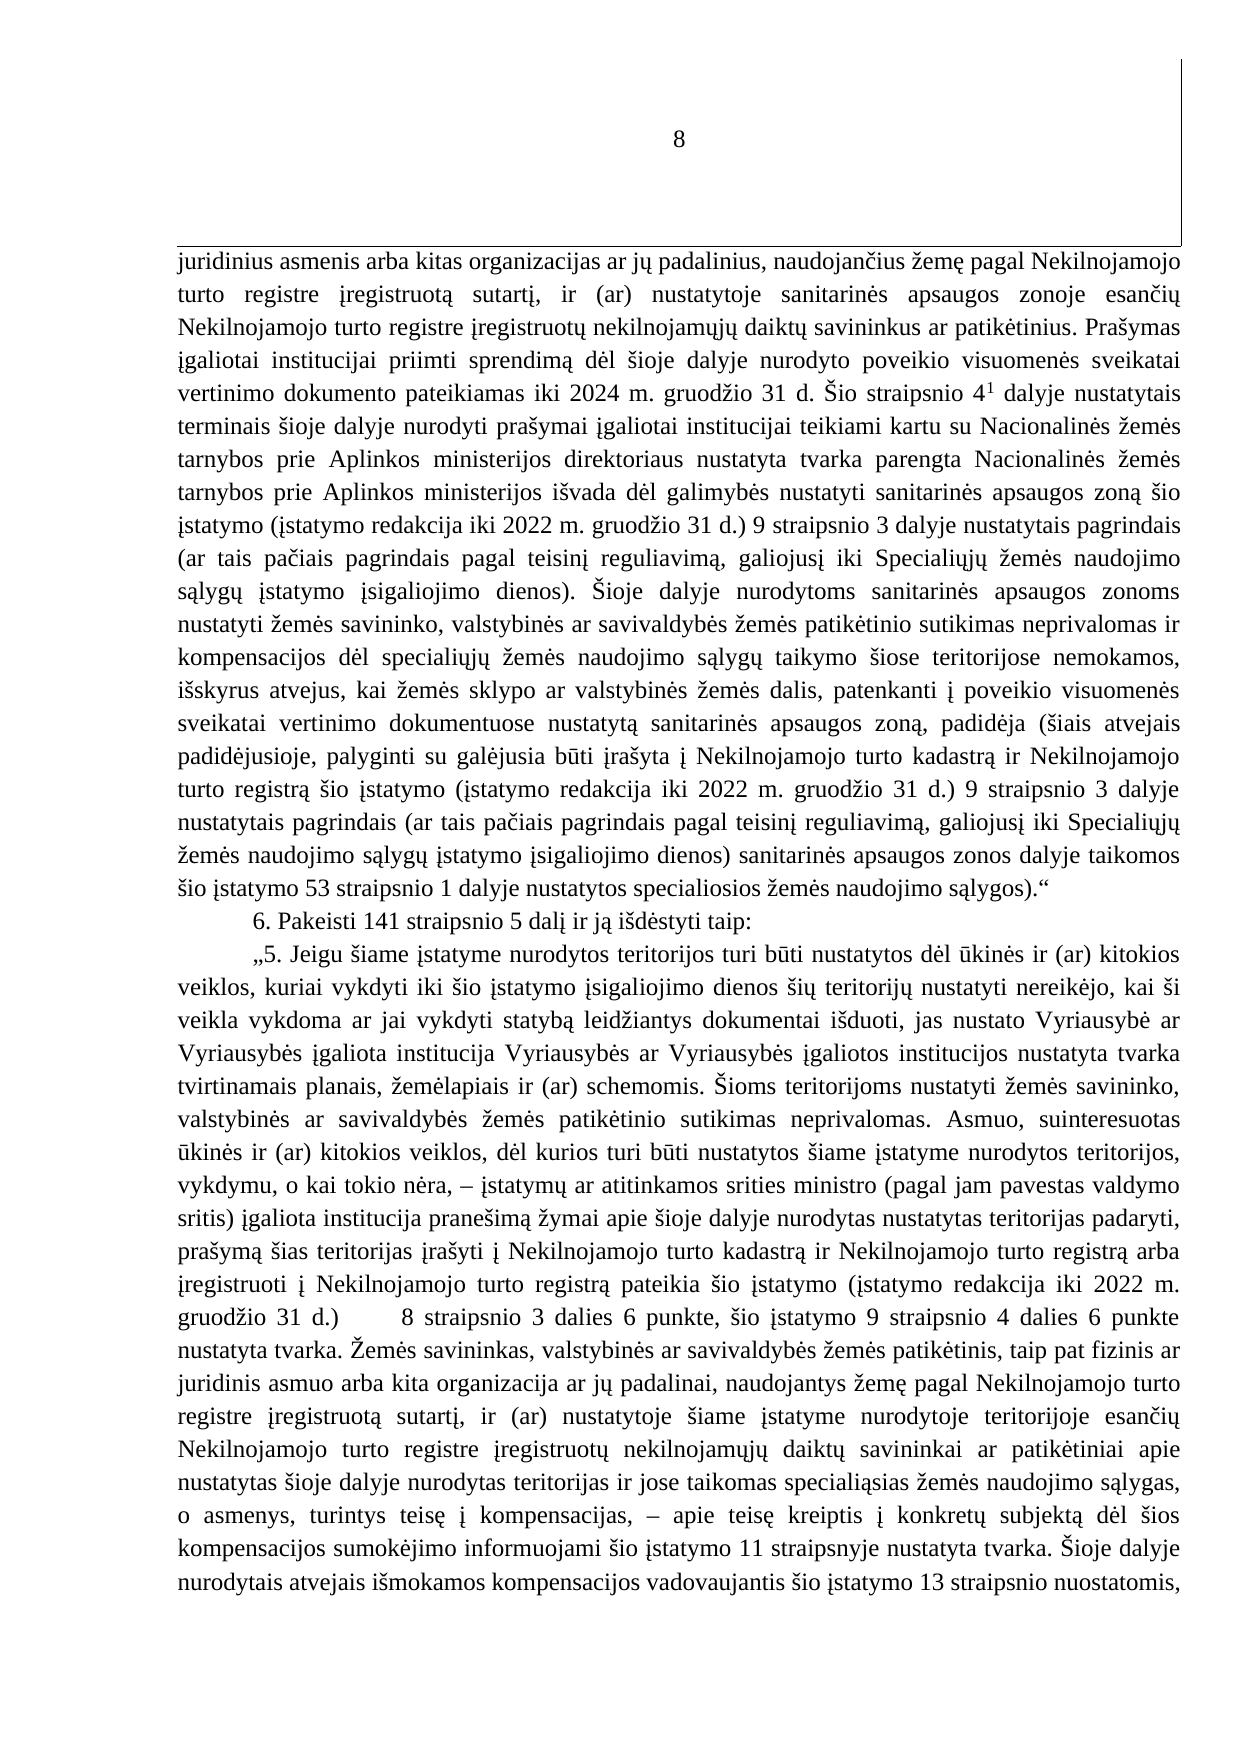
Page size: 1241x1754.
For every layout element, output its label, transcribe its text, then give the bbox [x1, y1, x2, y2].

text 6. Pakeisti 141 straipsnio 5 dalį ir ją išdėstyti taip: [177, 906, 1181, 935]
text juridinius asmenis arba kitas organizacijas ar jų padalinius, naudojančius žemę pagal Nekilnojamojo turto registre įregistruotą sutartį, ir (ar) nustatytoje sanitarinės apsaugos zonoje esančių Nekilnojamojo turto registre įregistruotų nekilnojamųjų daiktų savininkus ar patikėtinius. Prašymas įgaliotai institucijai priimti sprendimą dėl šioje dalyje nurodyto poveikio visuomenės sveikatai vertinimo dokumento pateikiamas iki 2024 m. gruodžio 31 d. Šio straipsnio 41 dalyje nustatytais terminais šioje dalyje nurodyti prašymai įgaliotai institucijai teikiami kartu su Nacionalinės žemės tarnybos prie Aplinkos ministerijos direktoriaus nustatyta tvarka parengta Nacionalinės žemės tarnybos prie Aplinkos ministerijos išvada dėl galimybės nustatyti sanitarinės apsaugos zoną šio įstatymo (įstatymo redakcija iki 2022 m. gruodžio 31 d.) 9 straipsnio 3 dalyje nustatytais pagrindais (ar tais pačiais pagrindais pagal teisinį reguliavimą, galiojusį iki Specialiųjų žemės naudojimo sąlygų įstatymo įsigaliojimo dienos). Šioje dalyje nurodytoms sanitarinės apsaugos zonoms nustatyti žemės savininko, valstybinės ar savivaldybės žemės patikėtinio sutikimas neprivalomas ir kompensacijos dėl specialiųjų žemės naudojimo sąlygų taikymo šiose teritorijose nemokamos, išskyrus atvejus, kai žemės sklypo ar valstybinės žemės dalis, patenkanti į poveikio visuomenės sveikatai vertinimo dokumentuose nustatytą sanitarinės apsaugos zoną, padidėja (šiais atvejais padidėjusioje, palyginti su galėjusia būti įrašyta į Nekilnojamojo turto kadastrą ir Nekilnojamojo turto registrą šio įstatymo (įstatymo redakcija iki 2022 m. gruodžio 31 d.) 9 straipsnio 3 dalyje nustatytais pagrindais (ar tais pačiais pagrindais pagal teisinį reguliavimą, galiojusį iki Specialiųjų žemės naudojimo sąlygų įstatymo įsigaliojimo dienos) sanitarinės apsaugos zonos dalyje taikomos šio įstatymo 53 straipsnio 1 dalyje nustatytos specialiosios žemės naudojimo sąlygos).“ [177, 246, 1181, 902]
text „5. Jeigu šiame įstatyme nurodytos teritorijos turi būti nustatytos dėl ūkinės ir (ar) kitokios veiklos, kuriai vykdyti iki šio įstatymo įsigaliojimo dienos šių teritorijų nustatyti nereikėjo, kai ši veikla vykdoma ar jai vykdyti statybą leidžiantys dokumentai išduoti, jas nustato Vyriausybė ar Vyriausybės įgaliota institucija Vyriausybės ar Vyriausybės įgaliotos institucijos nustatyta tvarka tvirtinamais planais, žemėlapiais ir (ar) schemomis. Šioms teritorijoms nustatyti žemės savininko, valstybinės ar savivaldybės žemės patikėtinio sutikimas neprivalomas. Asmuo, suinteresuotas ūkinės ir (ar) kitokios veiklos, dėl kurios turi būti nustatytos šiame įstatyme nurodytos teritorijos, vykdymu, o kai tokio nėra, – įstatymų ar atitinkamos srities ministro (pagal jam pavestas valdymo sritis) įgaliota institucija pranešimą žymai apie šioje dalyje nurodytas nustatytas teritorijas padaryti, prašymą šias teritorijas įrašyti į Nekilnojamojo turto kadastrą ir Nekilnojamojo turto registrą arba įregistruoti į Nekilnojamojo turto registrą pateikia šio įstatymo (įstatymo redakcija iki 2022 m. gruodžio 31 d.) 8 straipsnio 3 dalies 6 punkte, šio įstatymo 9 straipsnio 4 dalies 6 punkte nustatyta tvarka. Žemės savininkas, valstybinės ar savivaldybės žemės patikėtinis, taip pat fizinis ar juridinis asmuo arba kita organizacija ar jų padalinai, naudojantys žemę pagal Nekilnojamojo turto registre įregistruotą sutartį, ir (ar) nustatytoje šiame įstatyme nurodytoje teritorijoje esančių Nekilnojamojo turto registre įregistruotų nekilnojamųjų daiktų savininkai ar patikėtiniai apie nustatytas šioje dalyje nurodytas teritorijas ir jose taikomas specialiąsias žemės naudojimo sąlygas, o asmenys, turintys teisę į kompensacijas, – apie teisę kreiptis į konkretų subjektą dėl šios kompensacijos sumokėjimo informuojami šio įstatymo 11 straipsnyje nustatyta tvarka. Šioje dalyje nurodytais atvejais išmokamos kompensacijos vadovaujantis šio įstatymo 13 straipsnio nuostatomis, [177, 939, 1181, 1595]
